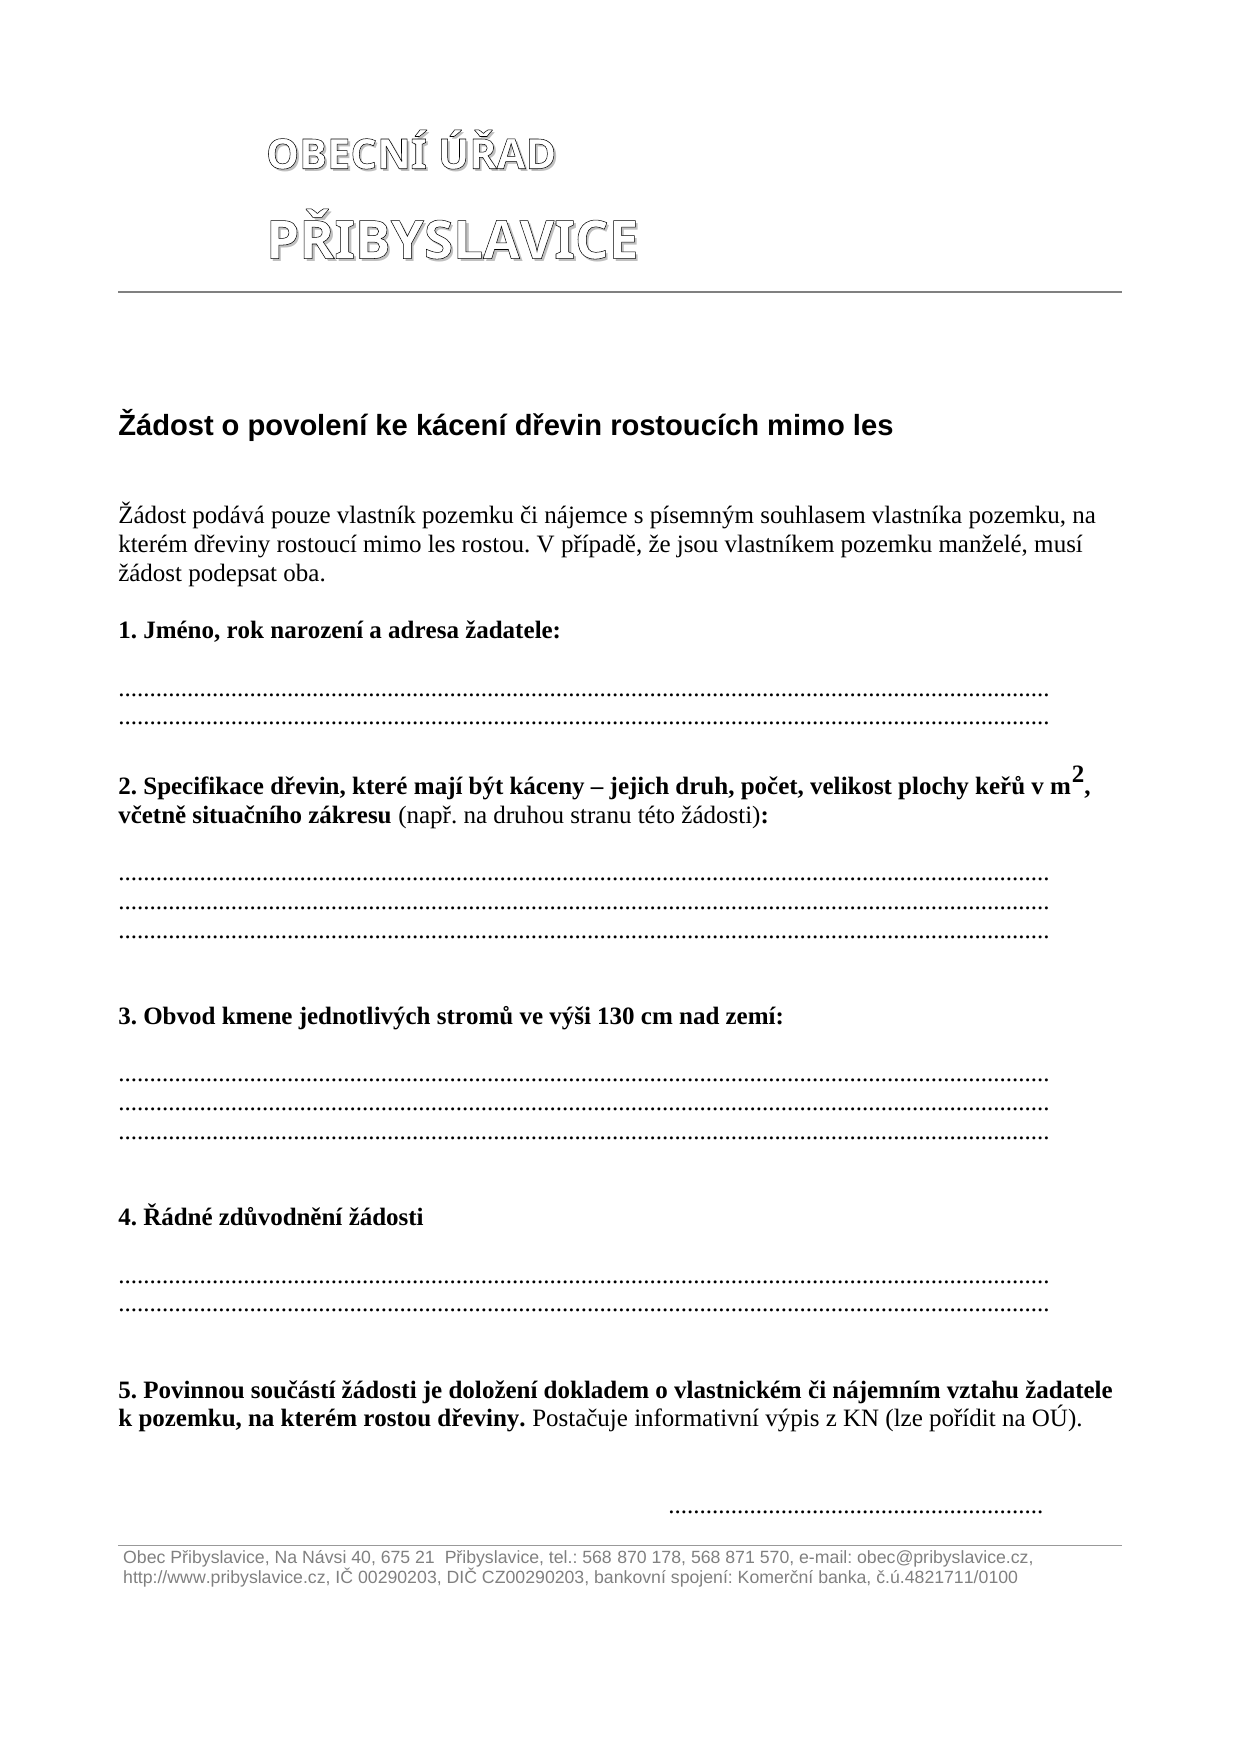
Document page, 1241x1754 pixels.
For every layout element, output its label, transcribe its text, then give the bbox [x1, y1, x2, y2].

text ..................................................................................................................................................... [118, 857, 1122, 886]
text ..................................................................................................................................................... [118, 673, 1122, 701]
text 3. Obvod kmene jednotlivých stromů ve výši 130 cm nad zemí: [118, 1001, 1122, 1030]
text ..................................................................................................................................................... [118, 1288, 1122, 1317]
text ..................................................................................................................................................... [118, 915, 1122, 943]
text ..................................................................................................................................................... [118, 1058, 1122, 1087]
text 1. Jméno, rok narození a adresa žadatele: [118, 615, 1122, 644]
text Žádost o povolení ke kácení dřevin rostoucích mimo les [118, 408, 1122, 441]
text 5. Povinnou součástí žádosti je doložení dokladem o vlastnickém či nájemním vztahu žadatele k pozemku, na kterém rostou dřeviny. Postačuje informativní výpis z KN (lze pořídit na OÚ). [118, 1375, 1122, 1432]
text ..................................................................................................................................................... [118, 886, 1122, 915]
text 2. Specifikace dřevin, které mají být káceny – jejich druh, počet, velikost plochy keřů v m2, včetně situačního zákresu (např. na druhou stranu této žádosti): [118, 759, 1122, 828]
text ..................................................................................................................................................... [118, 1087, 1122, 1116]
text 4. Řádné zdůvodnění žádosti [118, 1202, 1122, 1231]
text ..................................................................................................................................................... [118, 1260, 1122, 1288]
text ..................................................................................................................................................... [118, 701, 1122, 730]
text ..................................................................................................................................................... [118, 1116, 1122, 1145]
text ............................................................ [118, 1490, 1122, 1518]
text Žádost podává pouze vlastník pozemku či nájemce s písemným souhlasem vlastníka pozemku, na kterém dřeviny rostoucí mimo les rostou. V případě, že jsou vlastníkem pozemku manželé, musí žádost podepsat oba. [118, 500, 1122, 586]
